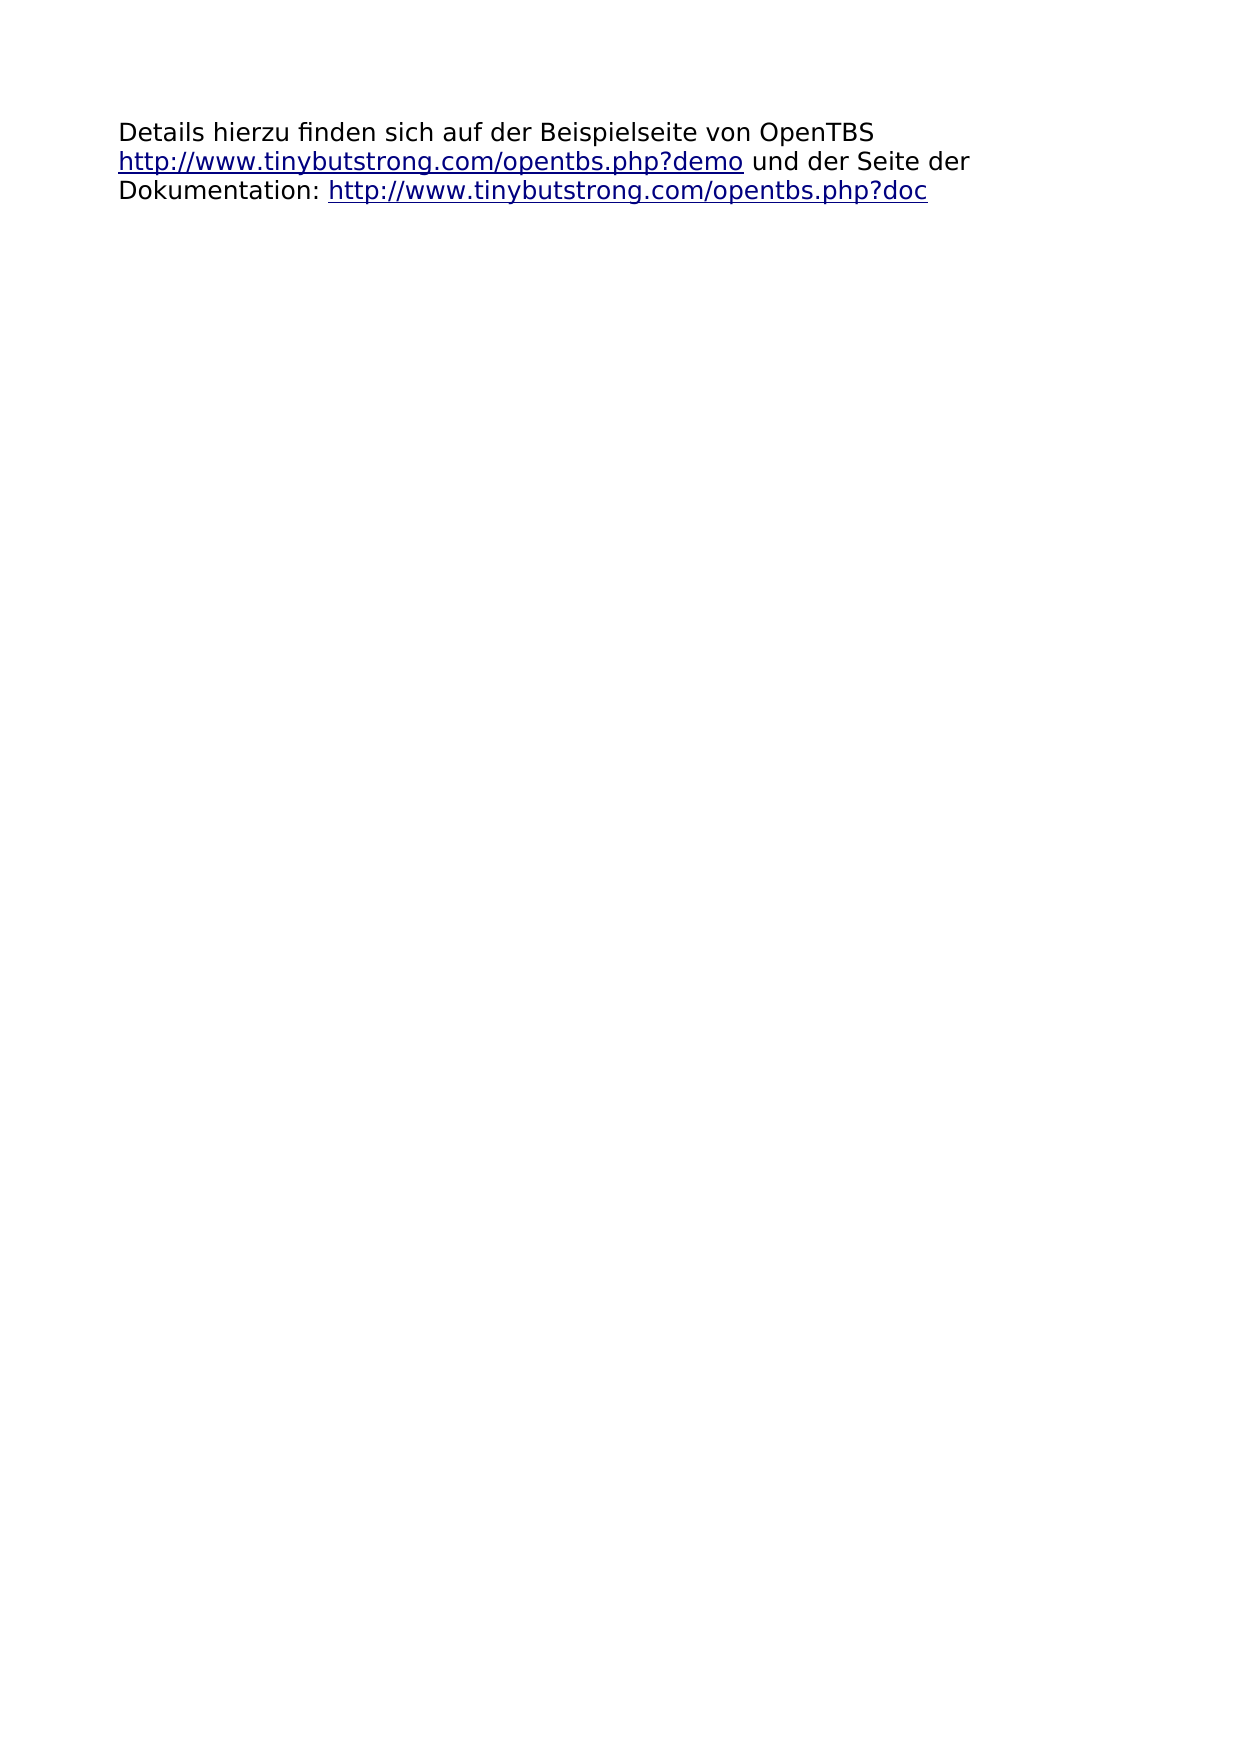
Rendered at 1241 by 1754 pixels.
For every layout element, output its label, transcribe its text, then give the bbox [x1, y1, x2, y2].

text Details hierzu finden sich auf der Beispielseite von OpenTBS http://www.tinybutstrong.com/opentbs.php?demo und der Seite der Dokumentation: http://www.tinybutstrong.com/opentbs.php?doc [118, 118, 1122, 206]
